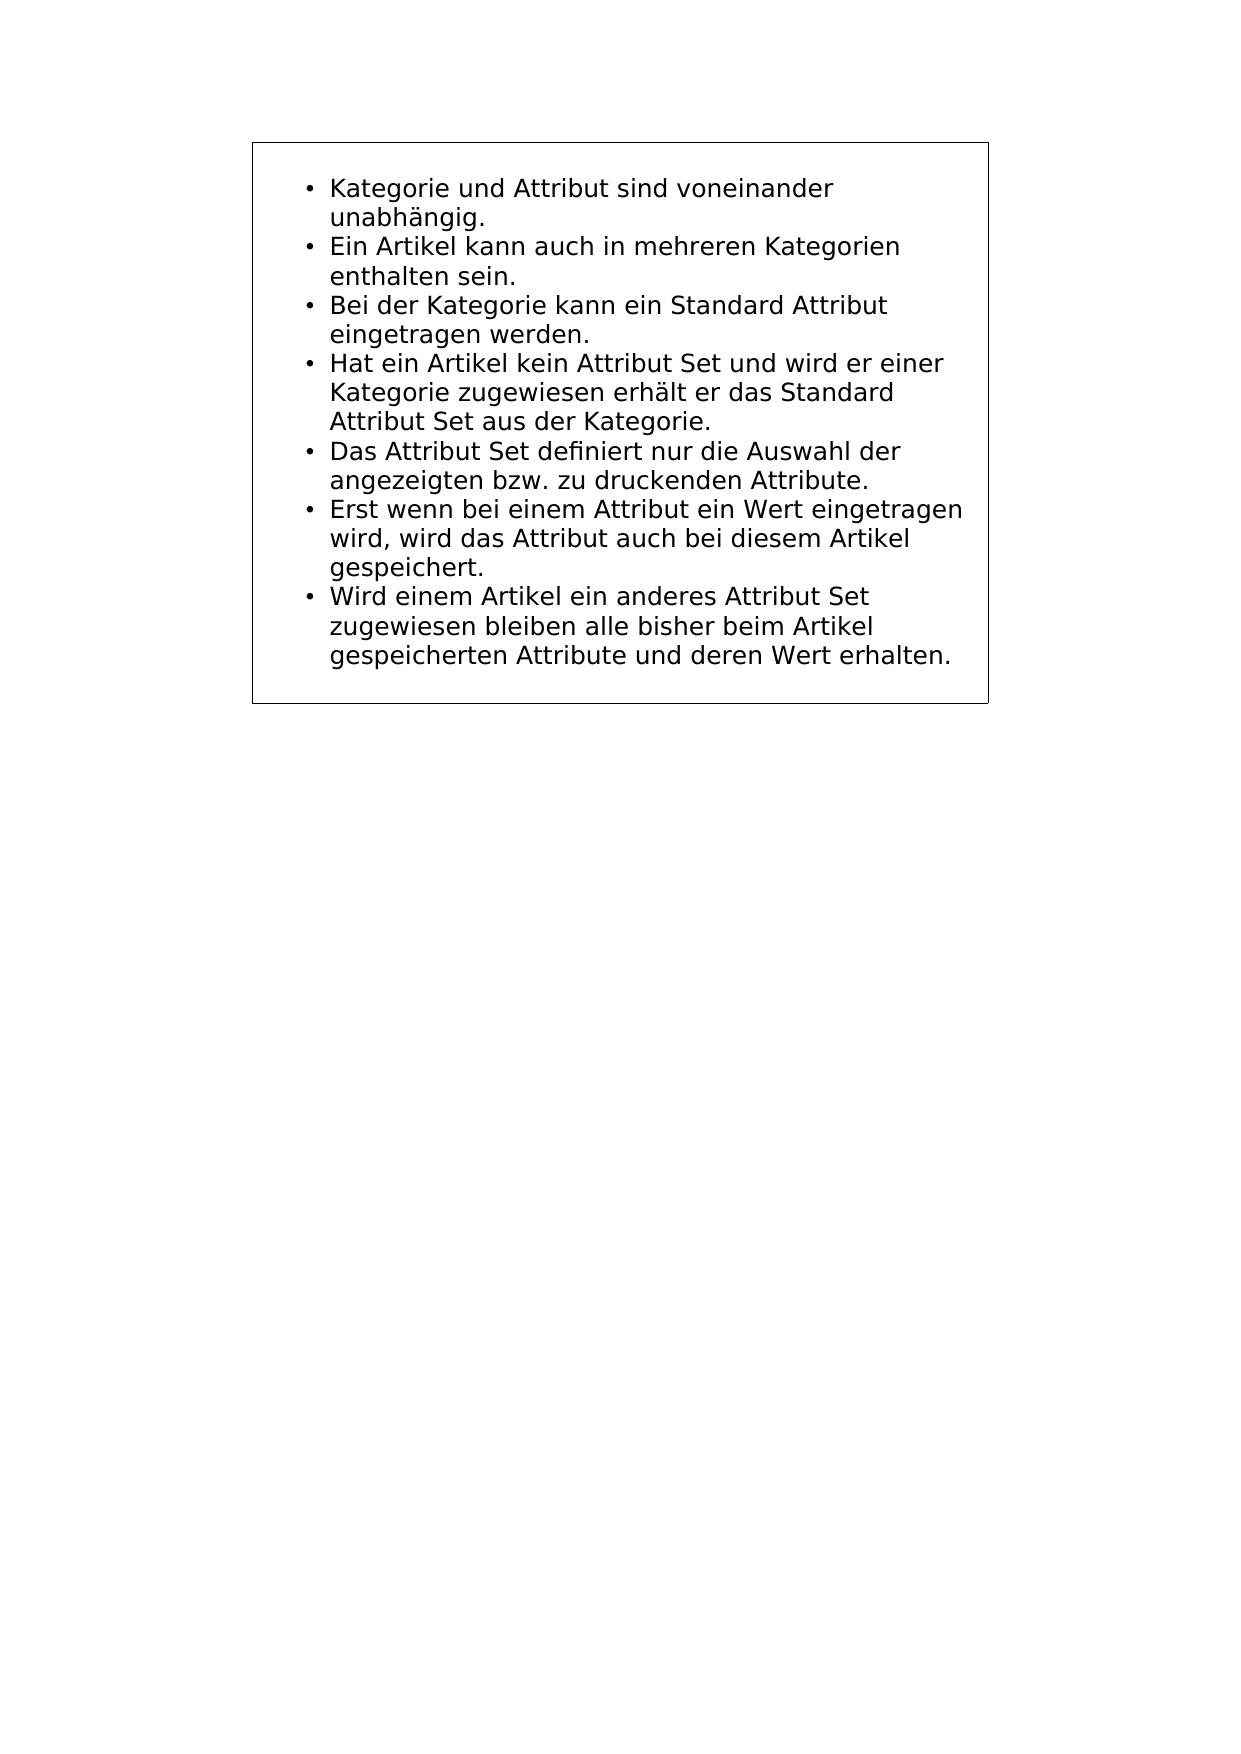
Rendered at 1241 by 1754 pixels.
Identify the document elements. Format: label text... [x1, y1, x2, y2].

table_header Kategorie und Attribut sind voneinander unabhängig. Ein Artikel kann auch in mehreren Kategorien enthalten sein. Bei der Kategorie kann ein Standard Attribut eingetragen werden. Hat ein Artikel kein Attribut Set und wird er einer Kategorie zugewiesen erhält er das Standard Attribut Set aus der Kategorie. Das Attribut Set definiert nur die Auswahl der angezeigten bzw. zu druckenden Attribute. Erst wenn bei einem Attribut ein Wert eingetragen wird, wird das Attribut auch bei diesem Artikel gespeichert. Wird einem Artikel ein anderes Attribut Set zugewiesen bleiben alle bisher beim Artikel gespeicherten Attribute und deren Wert erhalten. [253, 143, 988, 702]
